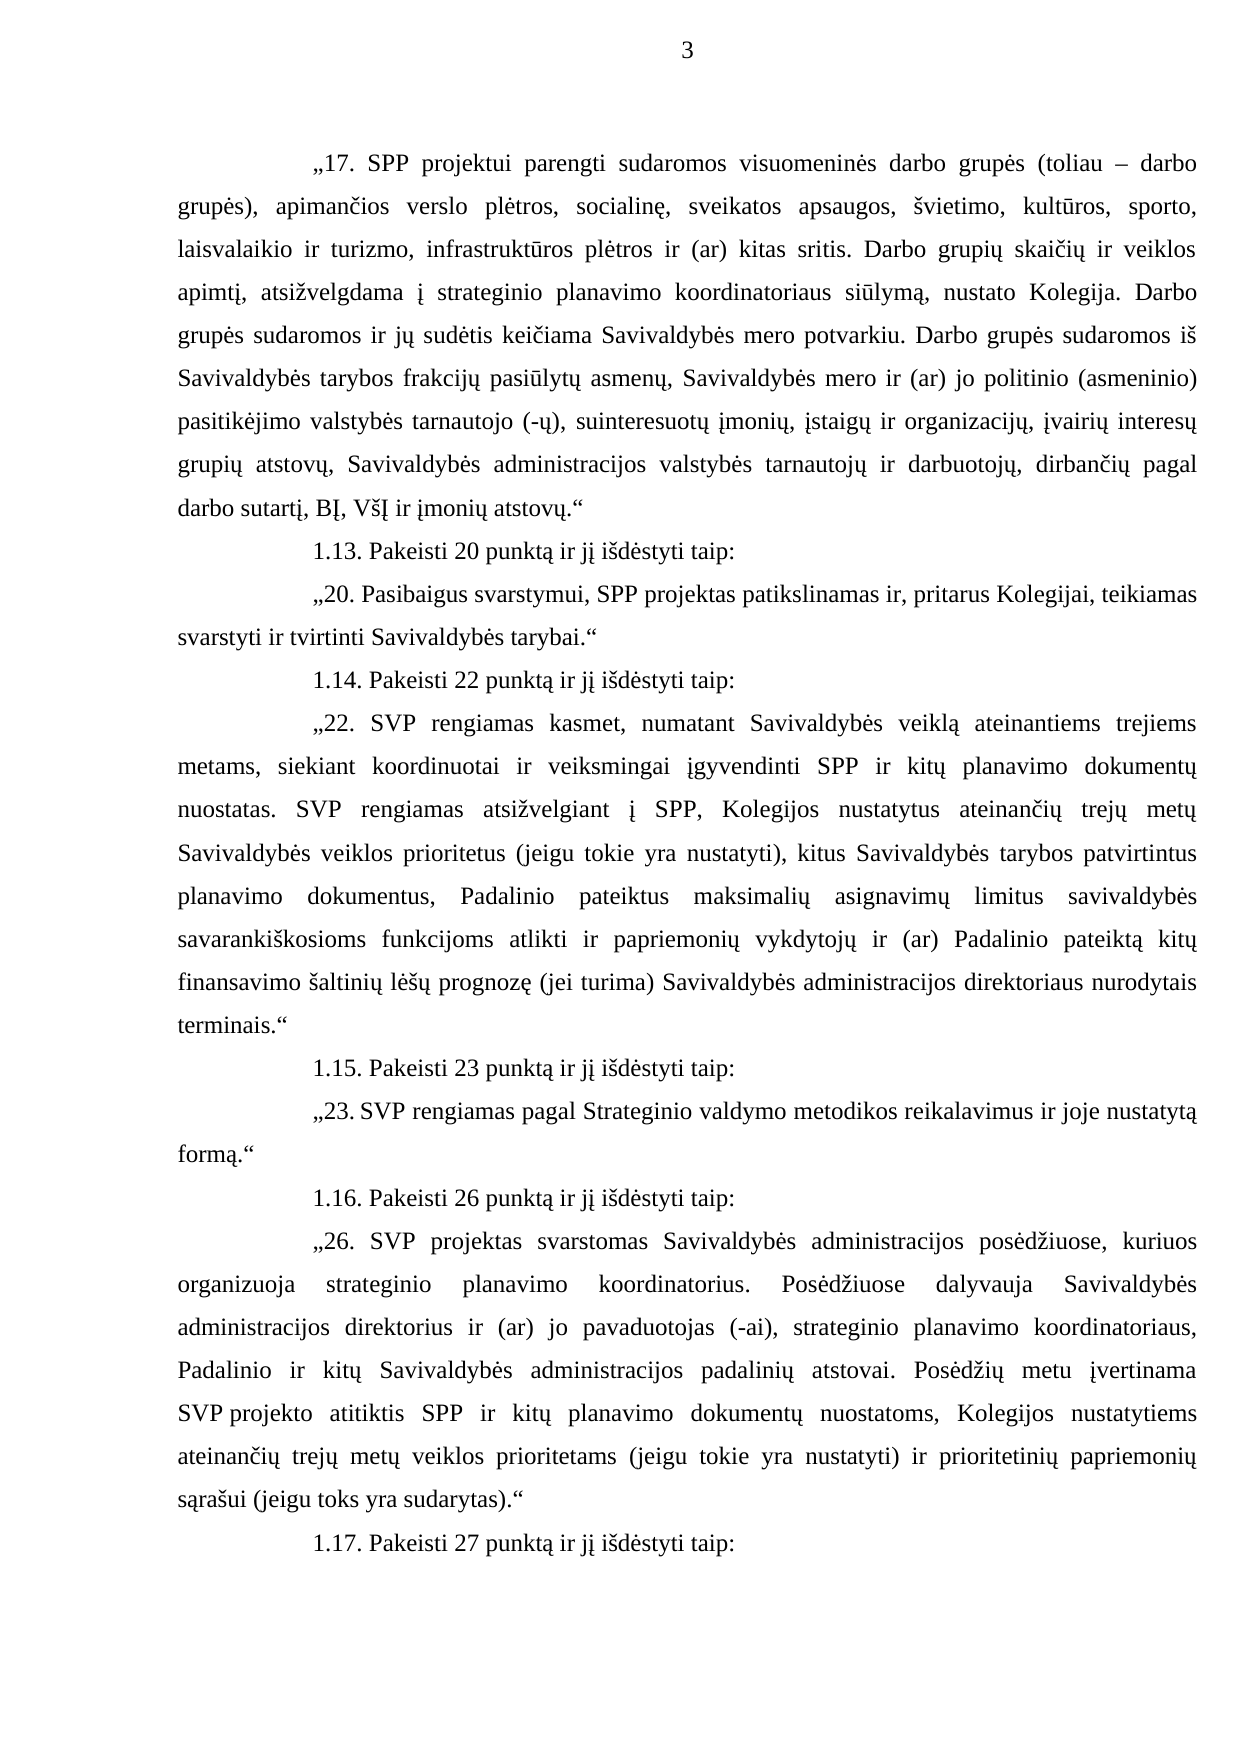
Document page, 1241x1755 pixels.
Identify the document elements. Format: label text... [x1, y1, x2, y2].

text 1.14. Pakeisti 22 punktą ir jį išdėstyti taip: [312, 665, 1198, 694]
text „20. Pasibaigus svarstymui, SPP projektas patikslinamas ir, pritarus Kolegijai, teikiamas svarstyti ir tvirtinti Savivaldybės tarybai.“ [177, 579, 1198, 651]
text 1.17. Pakeisti 27 punktą ir jį išdėstyti taip: [312, 1528, 1198, 1556]
text 1.15. Pakeisti 23 punktą ir jį išdėstyti taip: [312, 1053, 1198, 1082]
text 1.13. Pakeisti 20 punktą ir jį išdėstyti taip: [312, 536, 1198, 564]
text „26. SVP projektas svarstomas Savivaldybės administracijos posėdžiuose, kuriuos organizuoja strateginio planavimo koordinatorius. Posėdžiuose dalyvauja Savivaldybės administracijos direktorius ir (ar) jo pavaduotojas (-ai), strateginio planavimo koordinatoriaus, Padalinio ir kitų Savivaldybės administracijos padalinių atstovai. Posėdžių metu įvertinama SVP projekto atitiktis SPP ir kitų planavimo dokumentų nuostatoms, Kolegijos nustatytiems ateinančių trejų metų veiklos prioritetams (jeigu tokie yra nustatyti) ir prioritetinių papriemonių sąrašui (jeigu toks yra sudarytas).“ [177, 1226, 1198, 1513]
text „17. SPP projektui parengti sudaromos visuomeninės darbo grupės (toliau – darbo grupės), apimančios verslo plėtros, socialinę, sveikatos apsaugos, švietimo, kultūros, sporto, laisvalaikio ir turizmo, infrastruktūros plėtros ir (ar) kitas sritis. Darbo grupių skaičių ir veiklos apimtį, atsižvelgdama į strateginio planavimo koordinatoriaus siūlymą, nustato Kolegija. Darbo grupės sudaromos ir jų sudėtis keičiama Savivaldybės mero potvarkiu. Darbo grupės sudaromos iš Savivaldybės tarybos frakcijų pasiūlytų asmenų, Savivaldybės mero ir (ar) jo politinio (asmeninio) pasitikėjimo valstybės tarnautojo (-ų), suinteresuotų įmonių, įstaigų ir organizacijų, įvairių interesų grupių atstovų, Savivaldybės administracijos valstybės tarnautojų ir darbuotojų, dirbančių pagal darbo sutartį, BĮ, VšĮ ir įmonių atstovų.“ [177, 148, 1198, 521]
text „22. SVP rengiamas kasmet, numatant Savivaldybės veiklą ateinantiems trejiems metams, siekiant koordinuotai ir veiksmingai įgyvendinti SPP ir kitų planavimo dokumentų nuostatas. SVP rengiamas atsižvelgiant į SPP, Kolegijos nustatytus ateinančių trejų metų Savivaldybės veiklos prioritetus (jeigu tokie yra nustatyti), kitus Savivaldybės tarybos patvirtintus planavimo dokumentus, Padalinio pateiktus maksimalių asignavimų limitus savivaldybės savarankiškosioms funkcijoms atlikti ir papriemonių vykdytojų ir (ar) Padalinio pateiktą kitų finansavimo šaltinių lėšų prognozę (jei turima) Savivaldybės administracijos direktoriaus nurodytais terminais.“ [177, 708, 1198, 1039]
text „23. SVP rengiamas pagal Strateginio valdymo metodikos reikalavimus ir joje nustatytą formą.“ [177, 1096, 1198, 1168]
text 1.16. Pakeisti 26 punktą ir jį išdėstyti taip: [312, 1183, 1198, 1211]
